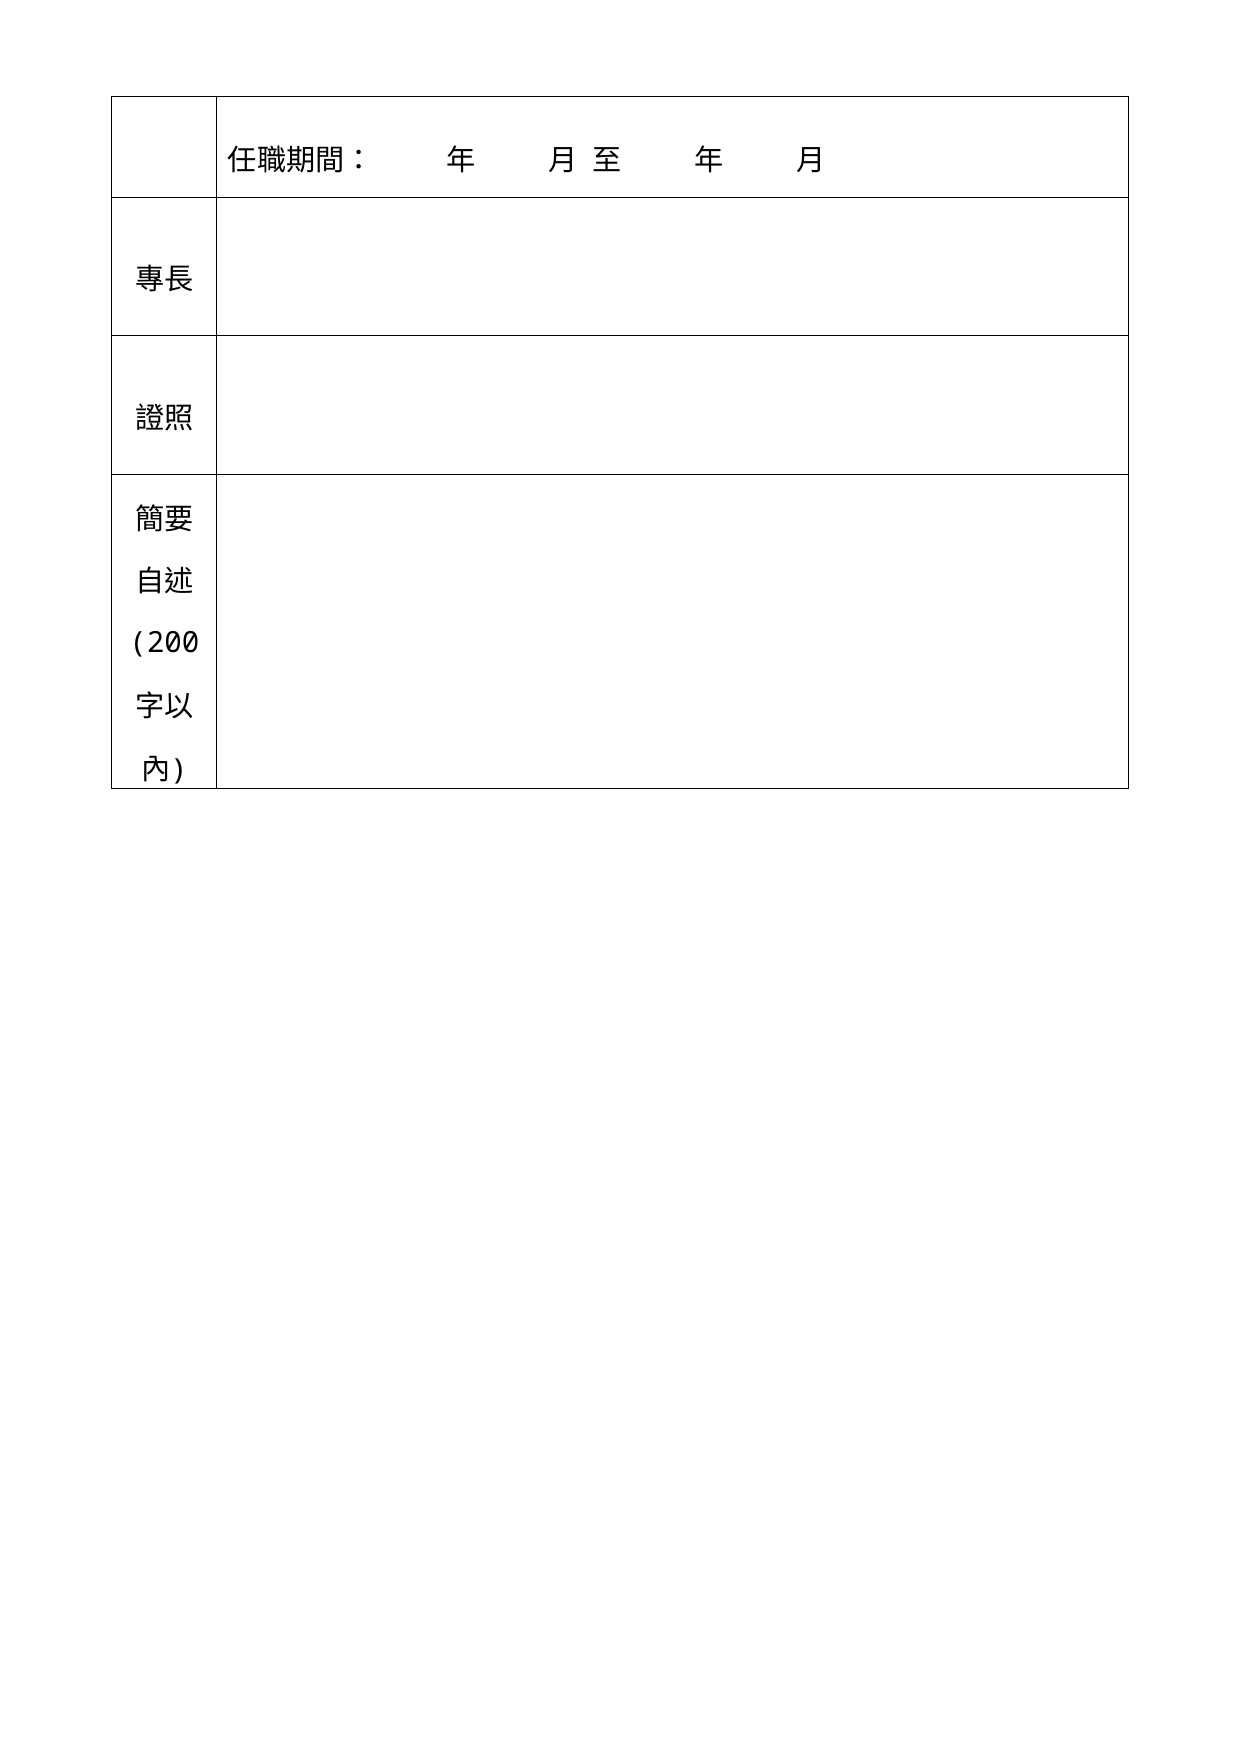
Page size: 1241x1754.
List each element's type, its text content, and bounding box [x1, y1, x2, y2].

table_cell [217, 336, 1128, 474]
table_cell 證照 [112, 336, 216, 474]
table_cell [217, 475, 1128, 787]
table_cell 簡要自述 (200字以內) [112, 475, 216, 787]
table_cell 任職期間： 年 月 至 年 月 [217, 97, 1128, 197]
table_cell [217, 198, 1128, 335]
table_cell [112, 97, 216, 197]
table_cell 專長 [112, 198, 216, 335]
